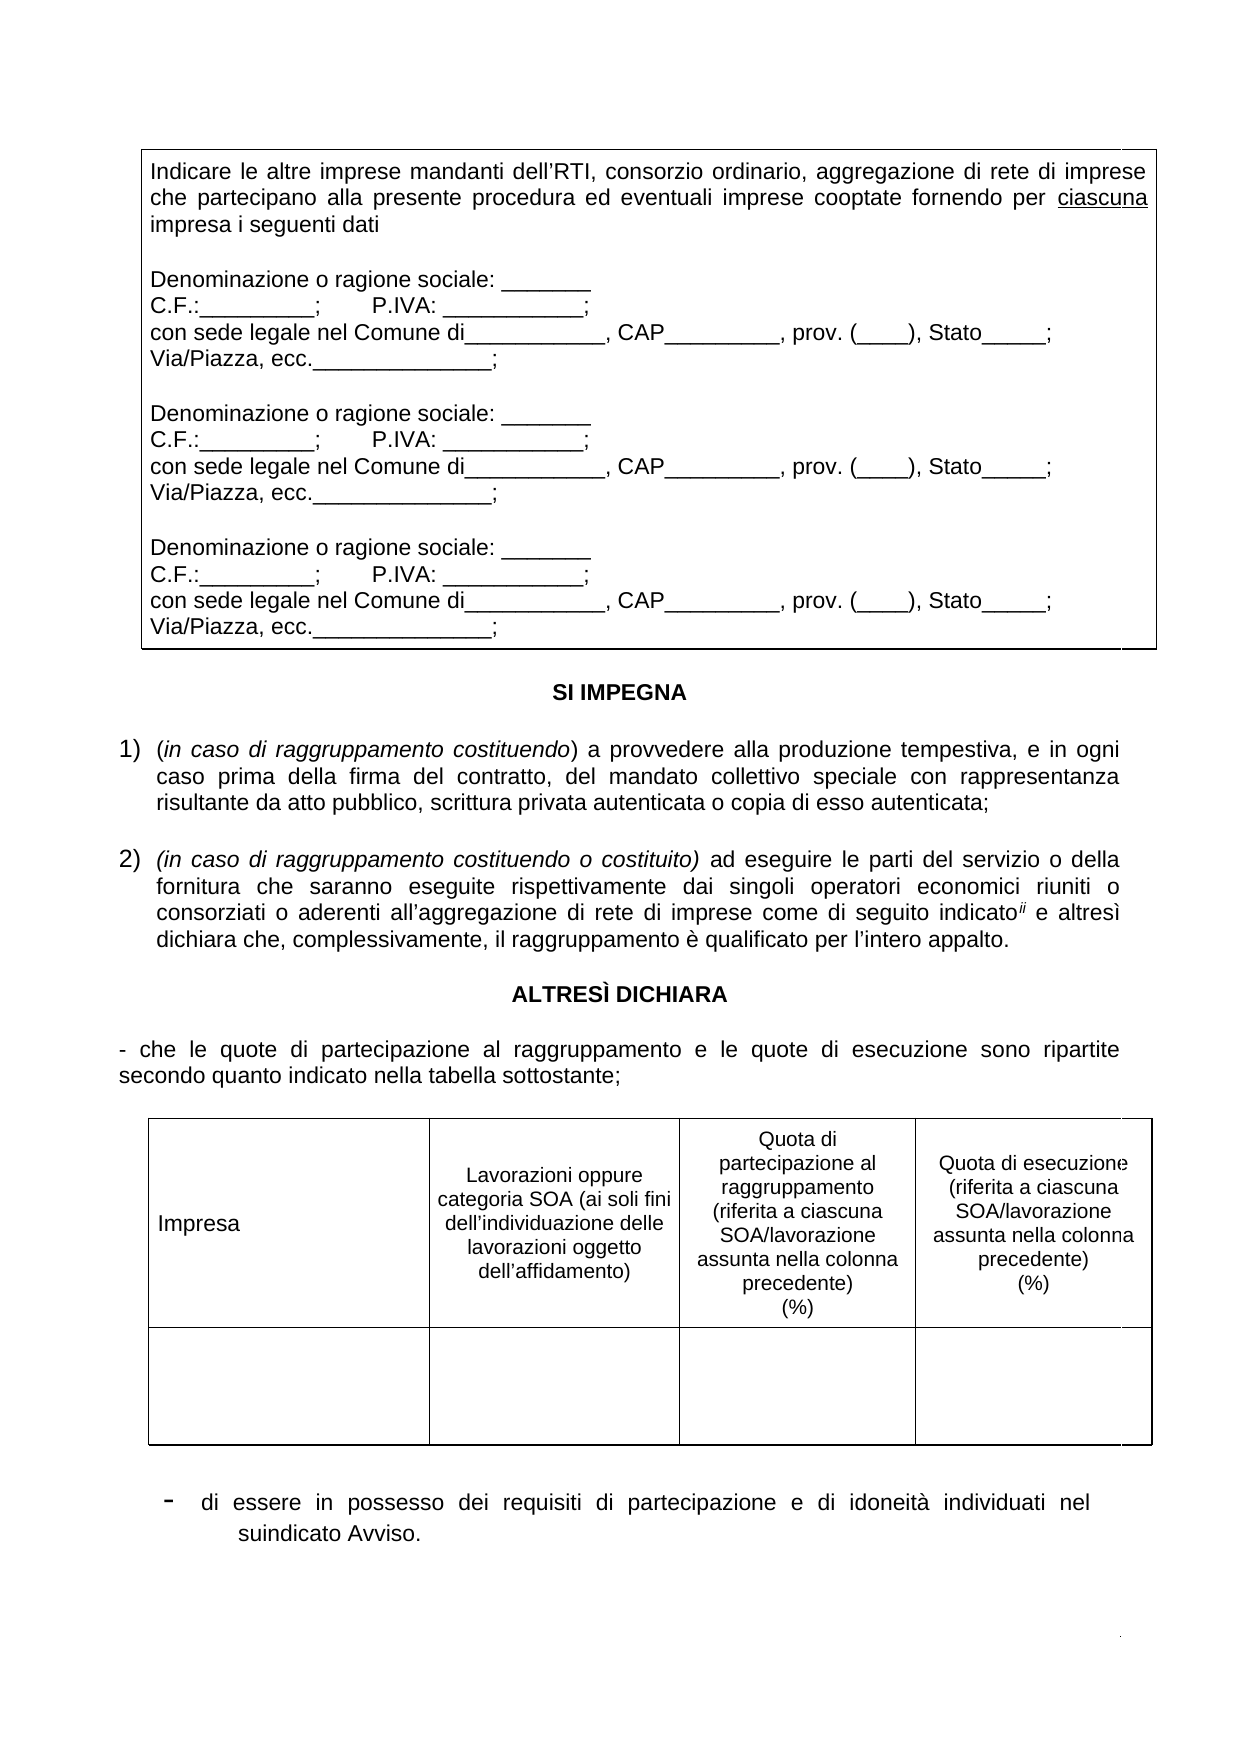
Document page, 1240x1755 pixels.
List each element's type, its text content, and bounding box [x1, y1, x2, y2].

text - che le quote di partecipazione al raggruppamento e le quote di esecuzione sono ripartite secondo quanto indicato nella tabella sottostante; [119, 1036, 1121, 1088]
table_header Indicare le altre imprese mandanti dell’RTI, consorzio ordinario, aggregazione di rete di imprese che partecipano alla presente procedura ed eventuali imprese cooptate fornendo per ciascuna impresa i seguenti dati Denominazione o ragione sociale: _______ C.F.:_________; P.IVA: ___________; con sede legale nel Comune di___________, CAP_________, prov. (____), Stato_____; Via/Piazza, ecc.______________; Denominazione o ragione sociale: _______ C.F.:_________; P.IVA: ___________; con sede legale nel Comune di___________, CAP_________, prov. (____), Stato_____; Via/Piazza, ecc.______________; Denominazione o ragione sociale: _______ C.F.:_________; P.IVA: ___________; con sede legale nel Comune di___________, CAP_________, prov. (____), Stato_____; Via/Piazza, ecc.______________; [1122, 150, 1156, 648]
table_header Lavorazioni oppure categoria SOA (ai soli fini dell’individuazione delle lavorazioni oggetto dell’affidamento) [430, 1119, 679, 1327]
table_cell [916, 1328, 1121, 1444]
text SI IMPEGNA [119, 679, 1121, 705]
table_cell [430, 1328, 679, 1444]
table_header Impresa [149, 1119, 429, 1327]
list (in caso di raggruppamento costituendo o costituito) ad eseguire le parti del servizio o della fornitura che saranno eseguite rispettivamente dai singoli operatori economici riuniti o consorziati o aderenti all’aggregazione di rete di imprese come di seguito indicato e altresì dichiara che, complessivamente, il raggruppamento è qualificato per l’intero appalto. [119, 844, 1121, 952]
list di essere in possesso dei requisiti di partecipazione e di idoneità individuati nel suindicato Avviso. [163, 1475, 1091, 1547]
list (in caso di raggruppamento costituendo) a provvedere alla produzione tempestiva, e in ogni caso prima della firma del contratto, del mandato collettivo speciale con rappresentanza risultante da atto pubblico, scrittura privata autenticata o copia di esso autenticata; [119, 734, 1121, 815]
table_header Quota di esecuzione (riferita a ciascuna SOA/lavorazione assunta nella colonna precedente) (%) [916, 1119, 1121, 1327]
table_cell [1122, 1328, 1151, 1444]
text ALTRESÌ DICHIARA [119, 981, 1121, 1007]
table_cell [149, 1328, 429, 1444]
table_header Quota di esecuzione (riferita a ciascuna SOA/lavorazione assunta nella colonna precedente) (%) [1122, 1119, 1151, 1327]
table_header Quota di partecipazione al raggruppamento (riferita a ciascuna SOA/lavorazione assunta nella colonna precedente) (%) [680, 1119, 915, 1327]
table_cell [680, 1328, 915, 1444]
table_header Indicare le altre imprese mandanti dell’RTI, consorzio ordinario, aggregazione di rete di imprese che partecipano alla presente procedura ed eventuali imprese cooptate fornendo per ciascuna impresa i seguenti dati Denominazione o ragione sociale: _______ C.F.:_________; P.IVA: ___________; con sede legale nel Comune di___________, CAP_________, prov. (____), Stato_____; Via/Piazza, ecc.______________; Denominazione o ragione sociale: _______ C.F.:_________; P.IVA: ___________; con sede legale nel Comune di___________, CAP_________, prov. (____), Stato_____; Via/Piazza, ecc.______________; Denominazione o ragione sociale: _______ C.F.:_________; P.IVA: ___________; con sede legale nel Comune di___________, CAP_________, prov. (____), Stato_____; Via/Piazza, ecc.______________; [142, 150, 1121, 648]
